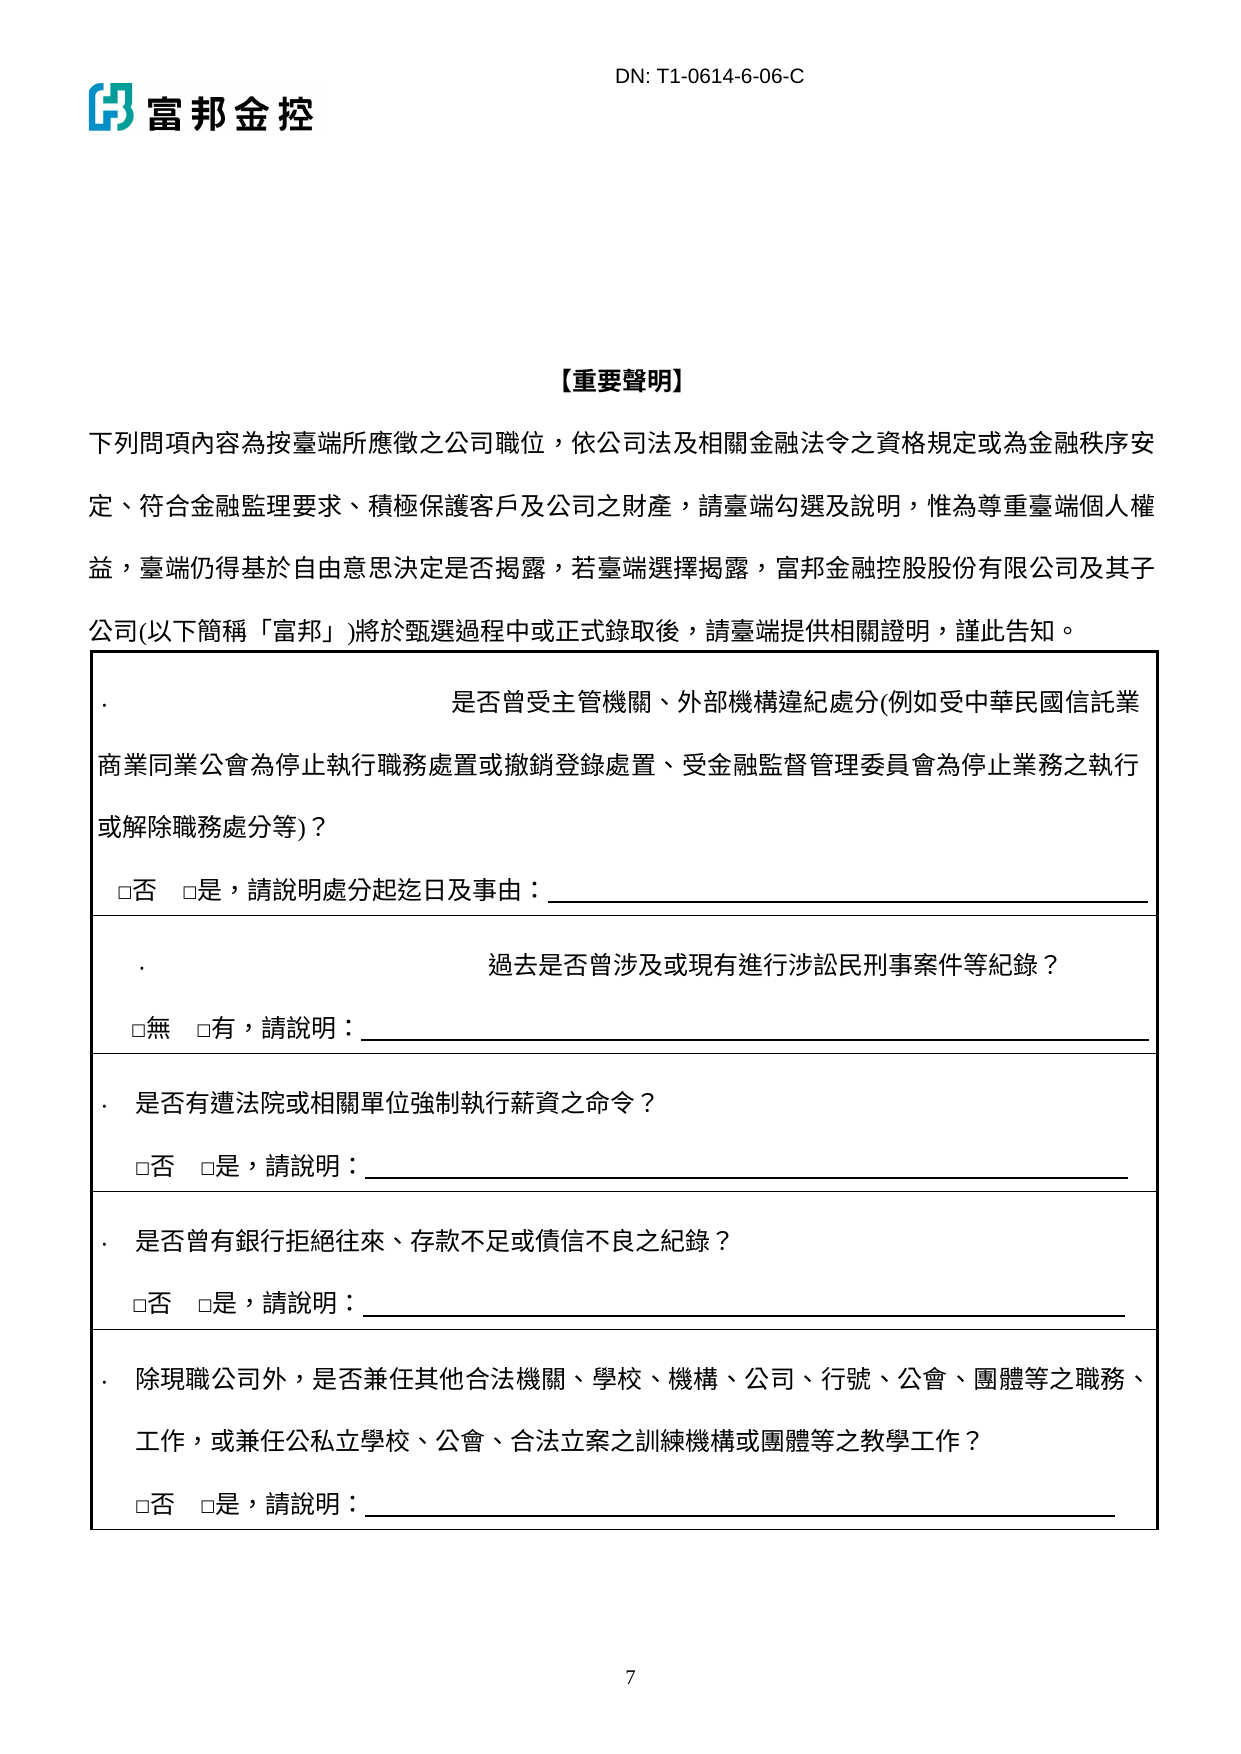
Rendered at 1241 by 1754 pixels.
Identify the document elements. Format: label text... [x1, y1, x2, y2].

table_header 是否曾受主管機關、外部機構違紀處分(例如受中華民國信託業商業同業公會為停止執行職務處置或撤銷登錄處置、受金融監督管理委員會為停止業務之執行或解除職務處分等)？ ☐否 ☐是，請說明處分起迄日及事由： [93, 653, 1156, 915]
text 【重要聲明】 [89, 338, 1156, 400]
table_cell 除現職公司外，是否兼任其他合法機關、學校、機構、公司、行號、公會、團體等之職務、工作，或兼任公私立學校、公會、合法立案之訓練機構或團體等之教學工作？ ☐否 ☐是，請說明： [93, 1330, 1156, 1529]
table_cell 過去是否曾涉及或現有進行涉訟民刑事案件等紀錄？ ☐無 ☐有，請說明： [93, 916, 1156, 1053]
table_cell 是否有遭法院或相關單位強制執行薪資之命令？ ☐否 ☐是，請說明： [93, 1054, 1156, 1191]
text 下列問項內容為按臺端所應徵之公司職位，依公司法及相關金融法令之資格規定或為金融秩序安定、符合金融監理要求、積極保護客戶及公司之財產，請臺端勾選及說明，惟為尊重臺端個人權益，臺端仍得基於自由意思決定是否揭露，若臺端選擇揭露，富邦金融控股股份有限公司及其子公司(以下簡稱「富邦」)將於甄選過程中或正式錄取後，請臺端提供相關證明，謹此告知。 [89, 400, 1156, 650]
table_cell 是否曾有銀行拒絕往來、存款不足或債信不良之紀錄？ ☐否 ☐是，請說明： [93, 1192, 1156, 1329]
